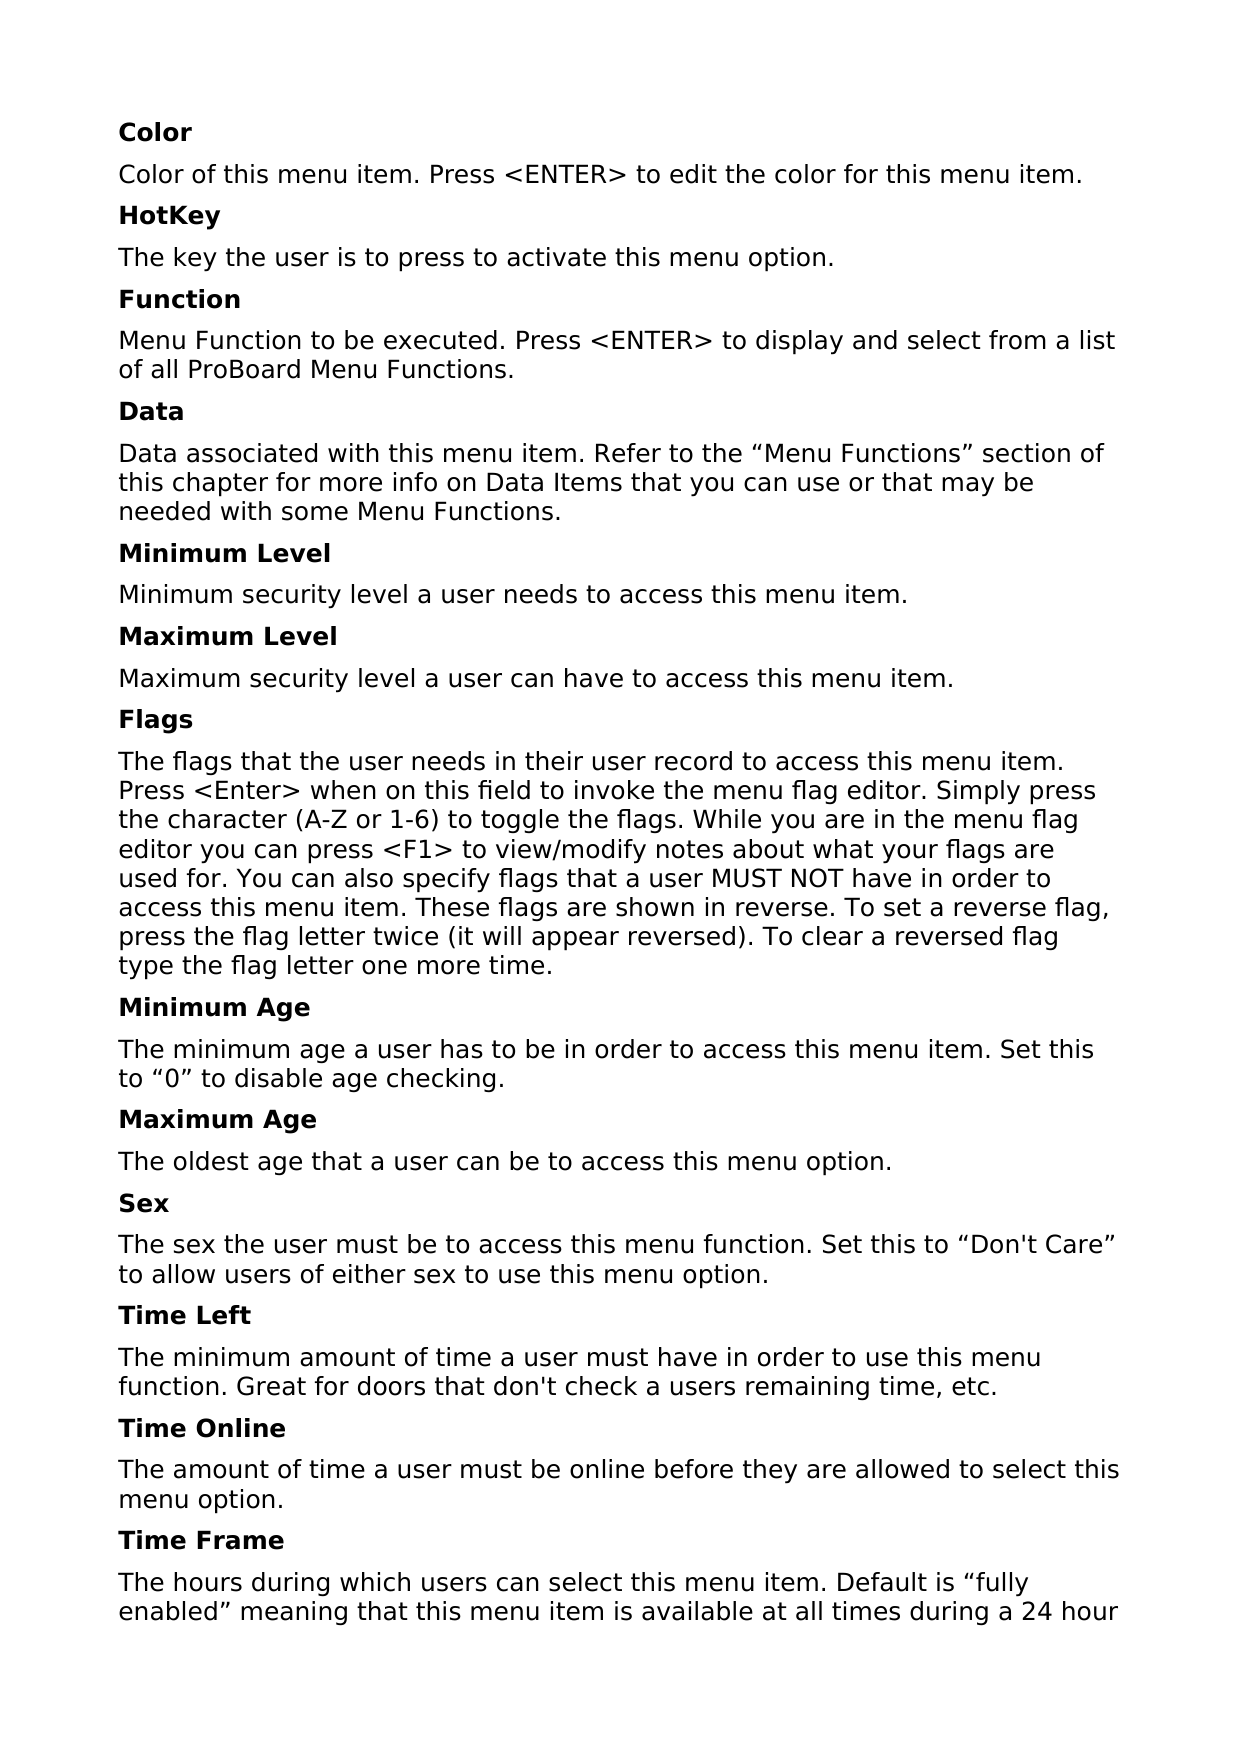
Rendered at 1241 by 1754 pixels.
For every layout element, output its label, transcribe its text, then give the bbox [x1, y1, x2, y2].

text The flags that the user needs in their user record to access this menu item. Press <Enter> when on this field to invoke the menu flag editor. Simply press the character (A-Z or 1-6) to toggle the flags. While you are in the menu flag editor you can press <F1> to view/modify notes about what your flags are used for. You can also specify flags that a user MUST NOT have in order to access this menu item. These flags are shown in reverse. To set a reverse flag, press the flag letter twice (it will appear reversed). To clear a reversed flag type the flag letter one more time. [118, 747, 1122, 981]
text The amount of time a user must be online before they are allowed to select this menu option. [118, 1456, 1122, 1514]
text HotKey [118, 201, 1122, 231]
text Data associated with this menu item. Refer to the “Menu Functions” section of this chapter for more info on Data Items that you can use or that may be needed with some Menu Functions. [118, 439, 1122, 526]
text Sex [118, 1189, 1122, 1218]
text Time Online [118, 1414, 1122, 1443]
text Maximum Age [118, 1106, 1122, 1135]
text Menu Function to be executed. Press <ENTER> to display and select from a list of all ProBoard Menu Functions. [118, 326, 1122, 385]
text The hours during which users can select this menu item. Default is “fully enabled” meaning that this menu item is available at all times during a 24 hour [118, 1568, 1122, 1626]
text Minimum security level a user needs to access this menu item. [118, 581, 1122, 610]
text Color of this menu item. Press <ENTER> to edit the color for this menu item. [118, 160, 1122, 189]
text Maximum Level [118, 622, 1122, 651]
text The key the user is to press to activate this menu option. [118, 243, 1122, 272]
text The minimum amount of time a user must have in order to use this menu function. Great for doors that don't check a users remaining time, etc. [118, 1343, 1122, 1401]
text Function [118, 285, 1122, 314]
text Data [118, 397, 1122, 426]
text Minimum Age [118, 993, 1122, 1022]
text The oldest age that a user can be to access this menu option. [118, 1147, 1122, 1176]
text Flags [118, 706, 1122, 735]
text The minimum age a user has to be in order to access this menu item. Set this to “0” to disable age checking. [118, 1035, 1122, 1093]
text Maximum security level a user can have to access this menu item. [118, 664, 1122, 693]
text Time Frame [118, 1526, 1122, 1556]
text The sex the user must be to access this menu function. Set this to “Don't Care” to allow users of either sex to use this menu option. [118, 1231, 1122, 1289]
text Color [118, 118, 1122, 147]
text Minimum Level [118, 539, 1122, 568]
text Time Left [118, 1301, 1122, 1331]
